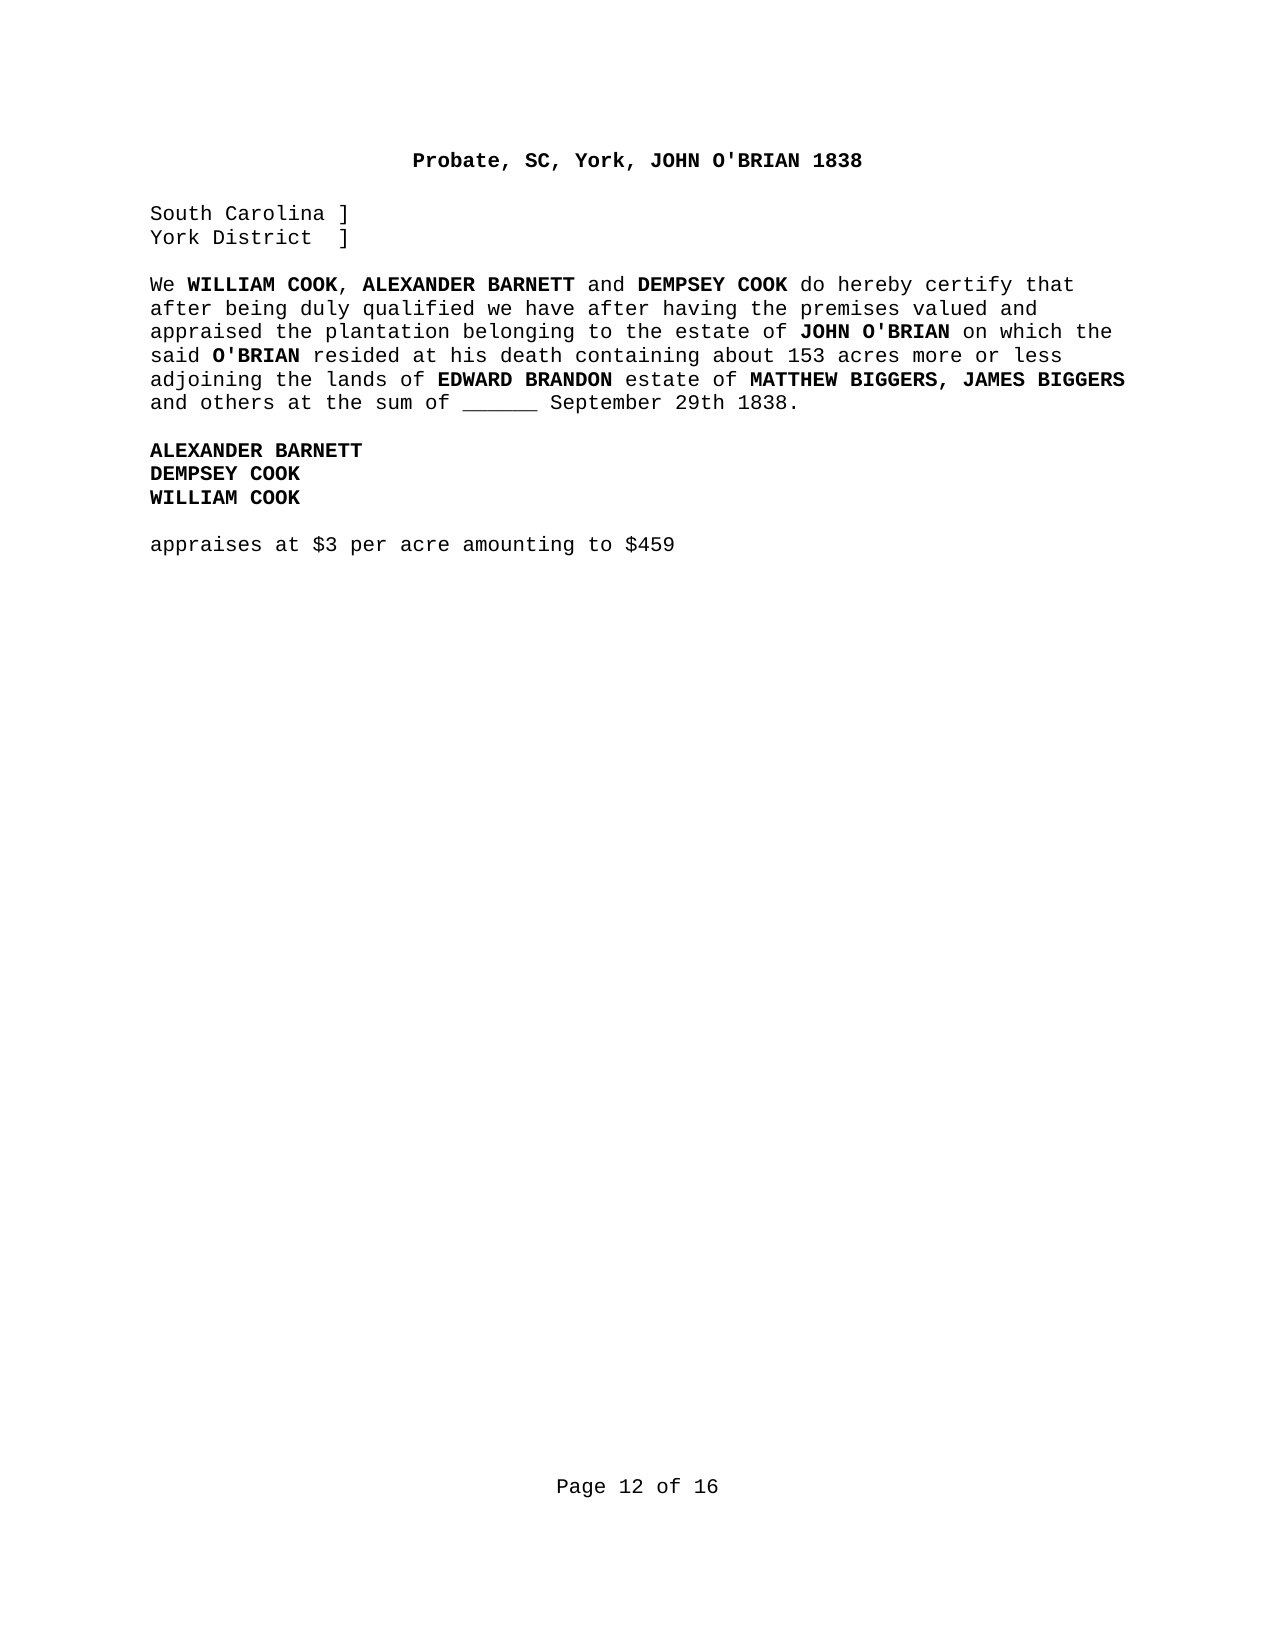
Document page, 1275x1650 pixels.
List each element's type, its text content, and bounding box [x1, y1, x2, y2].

text Alexander Barnett [150, 439, 1125, 463]
text appraises at $3 per acre amounting to $459 [150, 534, 1125, 558]
text William cook [150, 487, 1125, 511]
text South Carolina ] [150, 203, 1125, 227]
text York District ] [150, 227, 1125, 250]
text We William cook, Alexander Barnett and Dempsey cook do hereby certify that after being duly qualified we have after having the premises valued and appraised the plantation belonging to the estate of John O'Brian on which the said O'Brian resided at his death containing about 153 acres more or less adjoining the lands of Edward Brandon estate of Matthew Biggers, James Biggers and others at the sum of ______ September 29th 1838. [150, 274, 1125, 416]
text Dempsey cook [150, 463, 1125, 487]
